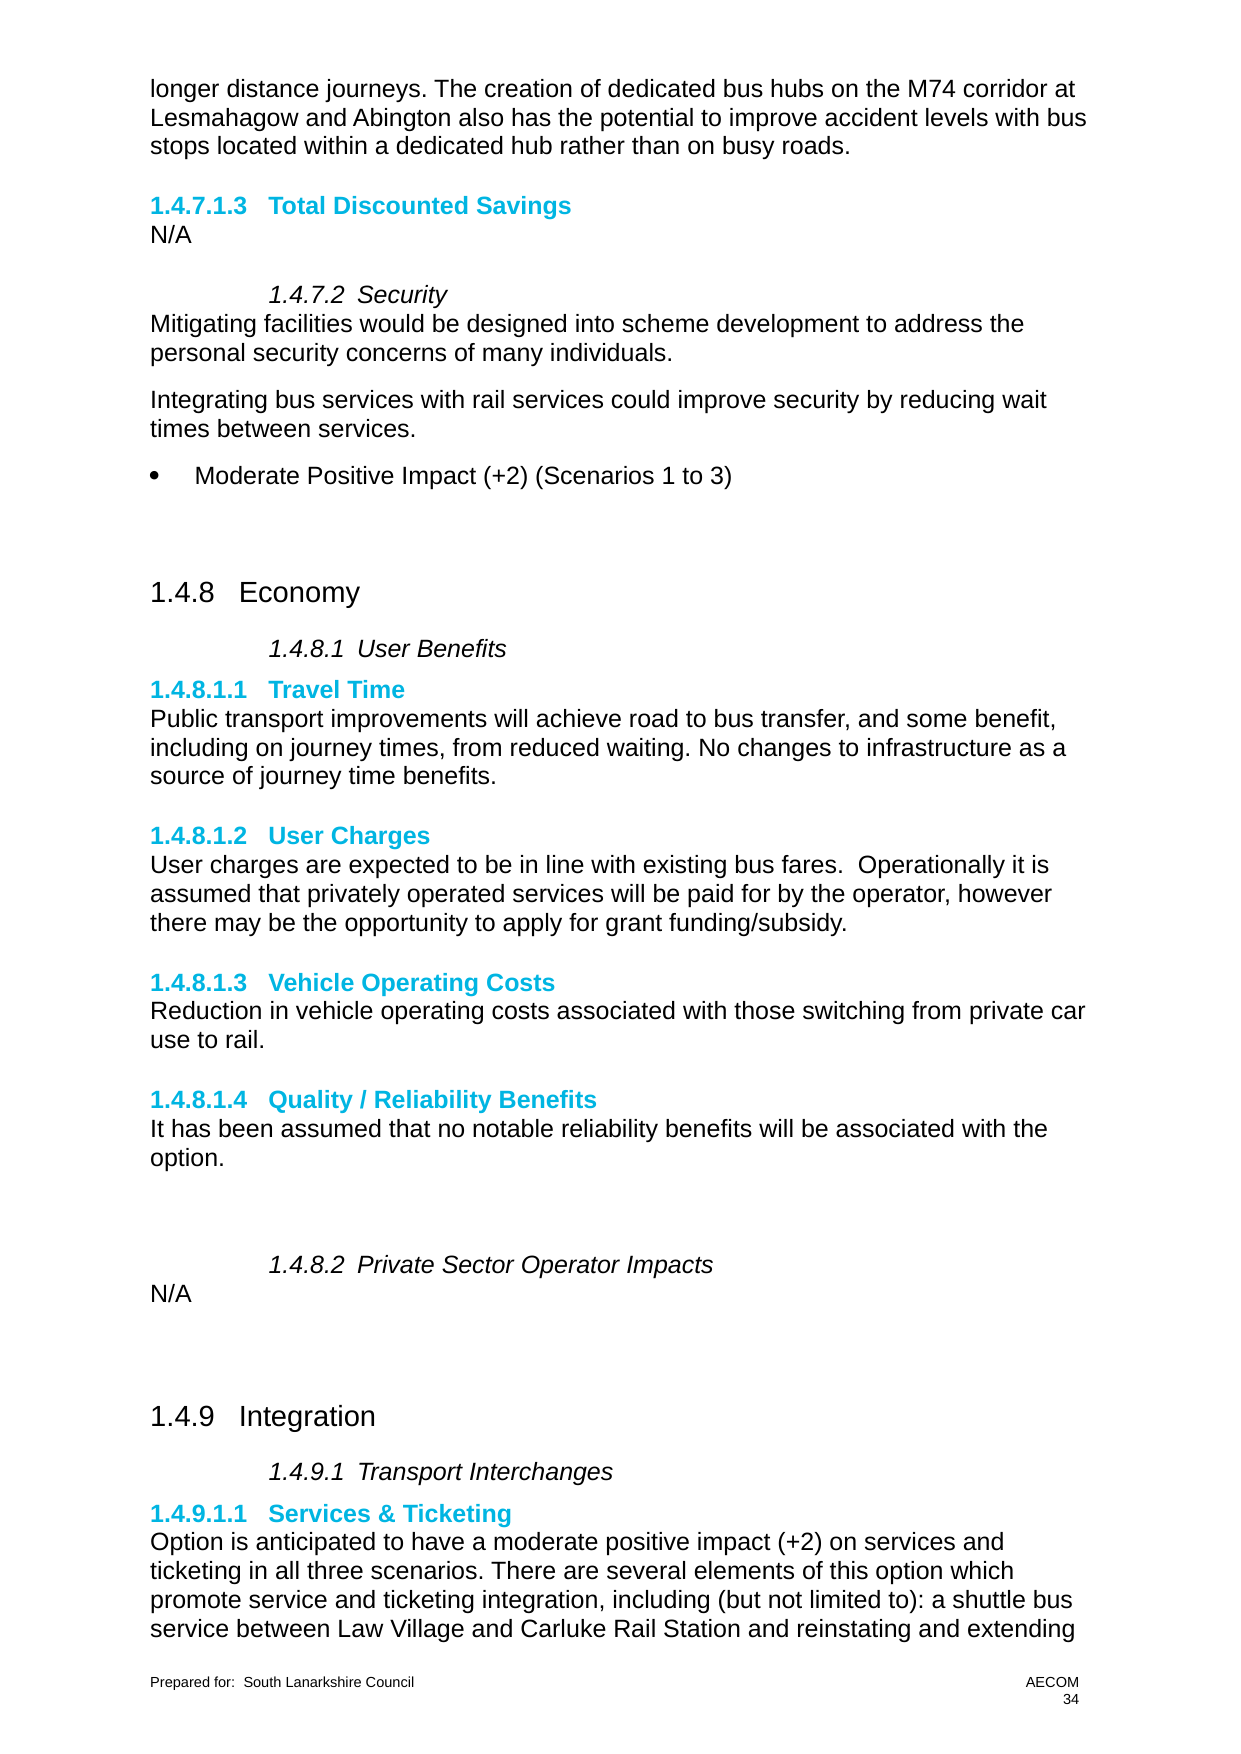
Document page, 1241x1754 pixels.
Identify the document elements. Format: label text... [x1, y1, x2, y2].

subtitle User Charges [150, 821, 1090, 850]
text Reduction in vehicle operating costs associated with those switching from private car use to rail. [150, 996, 1090, 1054]
subtitle Transport Interchanges [268, 1457, 1090, 1486]
subtitle Travel Time [150, 675, 1090, 704]
subtitle Total Discounted Savings [150, 191, 1090, 220]
subtitle Private Sector Operator Impacts [268, 1250, 1090, 1279]
subtitle Vehicle Operating Costs [150, 967, 1090, 996]
text It has been assumed that no notable reliability benefits will be associated with the option. [150, 1114, 1090, 1171]
subtitle Economy [150, 575, 1090, 609]
text Integrating bus services with rail services could improve security by reducing wait times between services. [150, 385, 1090, 443]
subtitle User Benefits [268, 634, 1090, 662]
subtitle Services & Ticketing [150, 1498, 1090, 1527]
text Public transport improvements will achieve road to bus transfer, and some benefit, including on journey times, from reduced waiting. No changes to infrastructure as a source of journey time benefits. [150, 704, 1090, 790]
subtitle Integration [150, 1399, 1090, 1432]
text Mitigating facilities would be designed into scheme development to address the personal security concerns of many individuals. [150, 309, 1090, 366]
text N/A [150, 220, 1090, 249]
text User charges are expected to be in line with existing bus fares. Operationally it is assumed that privately operated services will be paid for by the operator, however there may be the opportunity to apply for grant funding/subsidy. [150, 850, 1090, 936]
text N/A [150, 1279, 1090, 1307]
text longer distance journeys. The creation of dedicated bus hubs on the M74 corridor at Lesmahagow and Abington also has the potential to improve accident levels with bus stops located within a dedicated hub rather than on busy roads. [150, 74, 1090, 160]
subtitle Security [268, 280, 1090, 309]
text Option is anticipated to have a moderate positive impact (+2) on services and ticketing in all three scenarios. There are several elements of this option which promote service and ticketing integration, including (but not limited to): a shuttle bus service between Law Village and Carluke Rail Station and reinstating and extending [150, 1527, 1090, 1642]
list Moderate Positive Impact (+2) (Scenarios 1 to 3) [150, 461, 1090, 490]
subtitle Quality / Reliability Benefits [150, 1085, 1090, 1114]
